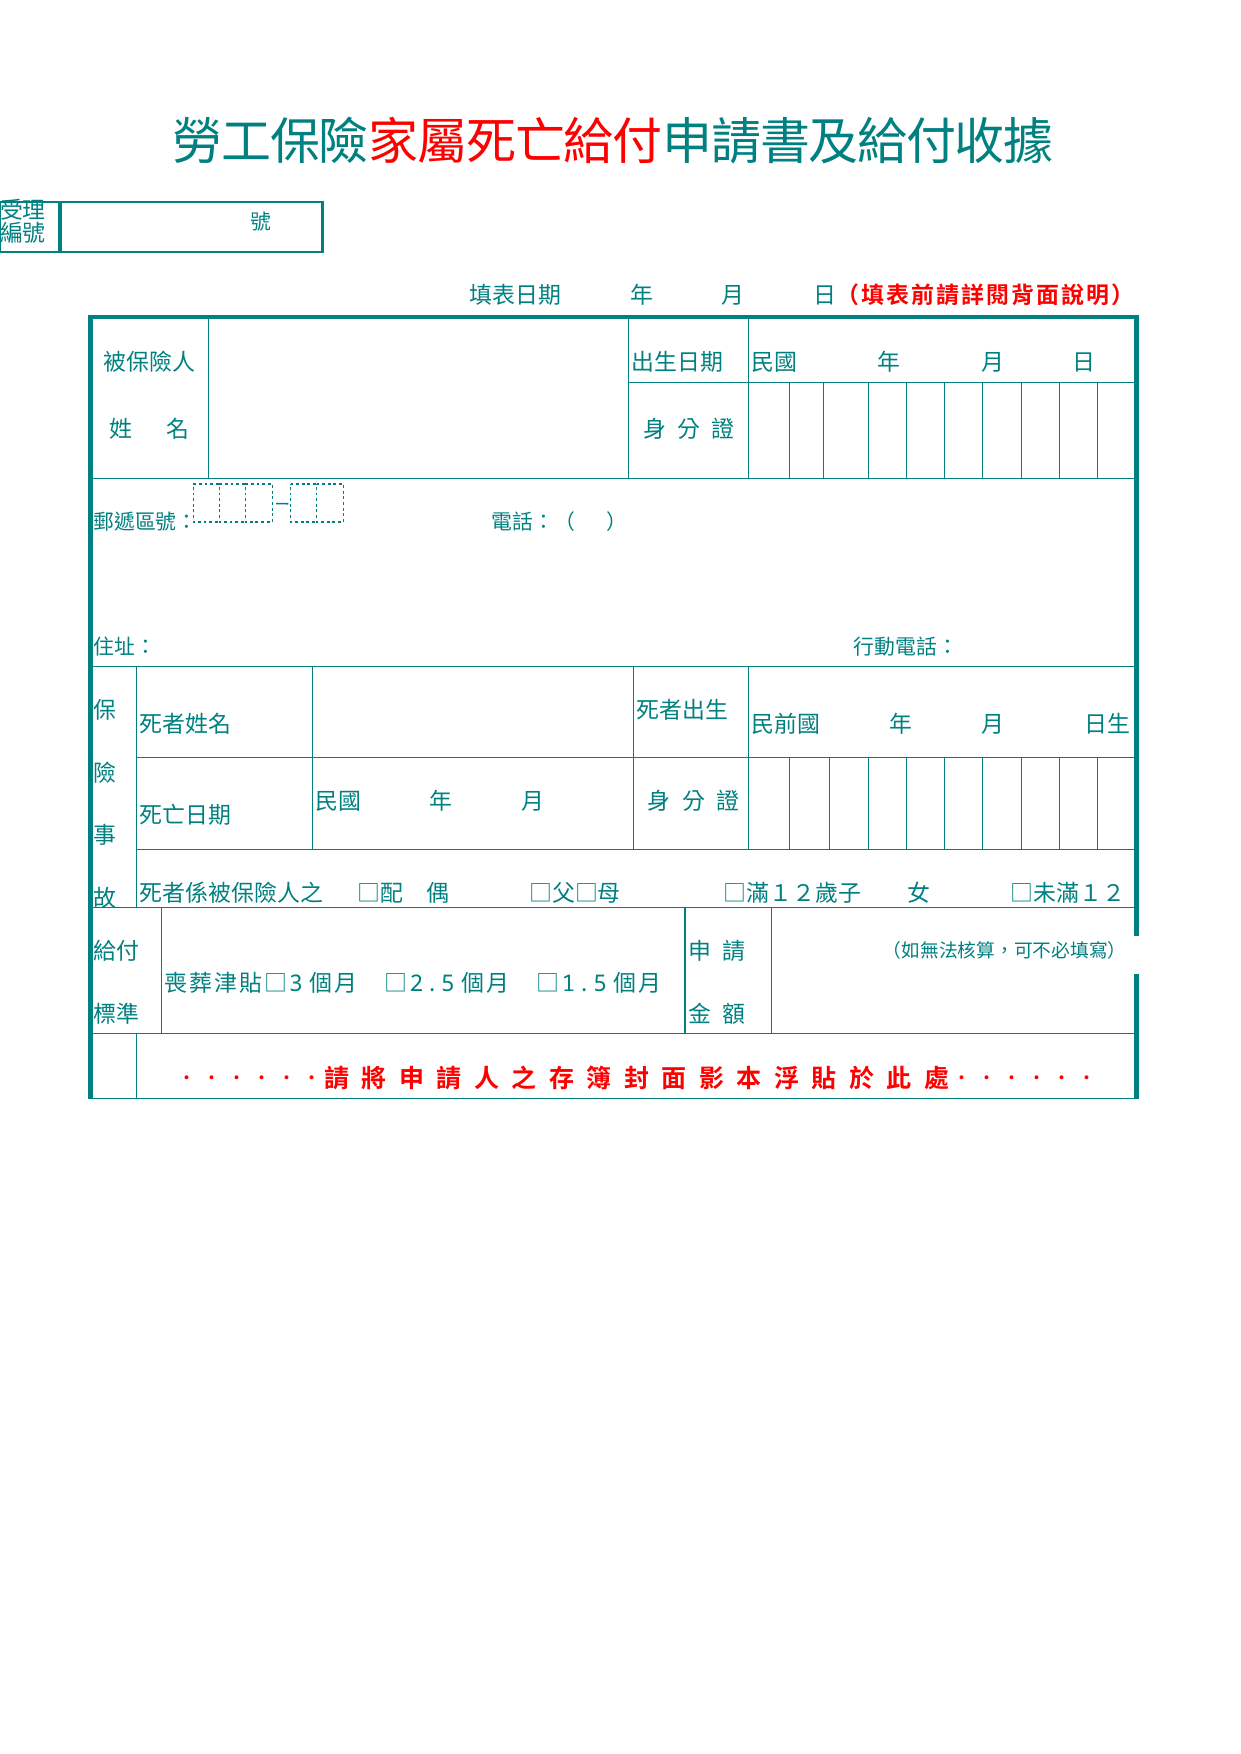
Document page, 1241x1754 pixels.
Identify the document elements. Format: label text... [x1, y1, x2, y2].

table_cell [749, 758, 789, 849]
table_cell [1098, 758, 1134, 849]
table_cell 統一編號 [629, 449, 748, 478]
table_cell [749, 383, 789, 478]
table_cell [907, 758, 944, 849]
table_cell [869, 758, 906, 849]
table_cell 死者姓名 [137, 667, 312, 757]
table_cell 民國 年 月 日 [313, 758, 633, 849]
table_cell [945, 758, 982, 849]
table_cell [93, 1034, 136, 1098]
table_cell [209, 319, 628, 478]
table_cell [983, 383, 1021, 478]
table_cell 民國 年 月 日 [749, 319, 1134, 382]
table_cell 身 分 證 [629, 383, 748, 449]
table_cell [790, 758, 829, 849]
table_cell 死者係被保險人之 □配 偶 □父□母 □滿１２歲子 女 □未滿１２歲子 女 [137, 850, 1134, 907]
table_cell [830, 758, 868, 849]
table_cell [824, 383, 868, 478]
table_cell 保險事故 [93, 667, 136, 907]
table_cell 年 月 日 [634, 730, 748, 757]
table_cell 填表日期 年 月 日（填表前請詳閱背面說明） [90, 190, 1137, 314]
table_cell 喪葬津貼□3個月 □2.5個月 □1.5個月 [162, 908, 684, 1033]
table_cell 出生日期 [629, 319, 748, 382]
table_cell [790, 383, 823, 478]
table_cell [772, 908, 1134, 1033]
table_cell 被保險人 [93, 319, 208, 382]
table_cell [869, 383, 906, 478]
table_cell 民前國 年 月 日生 [749, 667, 1134, 757]
table_cell 姓 名 [93, 382, 208, 478]
table_cell ．．．．．．請 將 申 請 人 之 存 簿 封 面 影 本 浮 貼 於 此 處．．．．．． [137, 1034, 1134, 1098]
table_cell [1022, 758, 1059, 849]
table_cell [983, 758, 1021, 849]
table_cell [1060, 758, 1097, 849]
table_cell 申 請 金 額 [686, 908, 771, 1033]
table_cell 給付 標準 [93, 908, 161, 1033]
table_header 勞工保險家屬死亡給付申請書及給付收據 [90, 65, 1137, 189]
table_cell 身 分 證 [634, 758, 748, 821]
table_cell 統一編號 [634, 821, 748, 849]
table_cell [1060, 383, 1097, 478]
table_cell [907, 383, 944, 478]
table_cell 給付 標準 [855, 936, 1154, 974]
table_cell [313, 667, 633, 757]
table_cell [1022, 383, 1059, 478]
table_cell 死亡日期 [137, 758, 312, 849]
table_cell [1098, 383, 1134, 478]
table_cell [1188, 250, 1240, 387]
table_cell 郵遞區號： 電話：（ ） 住址： 行動電話： [93, 479, 1134, 666]
table_cell [945, 383, 982, 478]
table_cell 死者出生 [634, 667, 748, 730]
